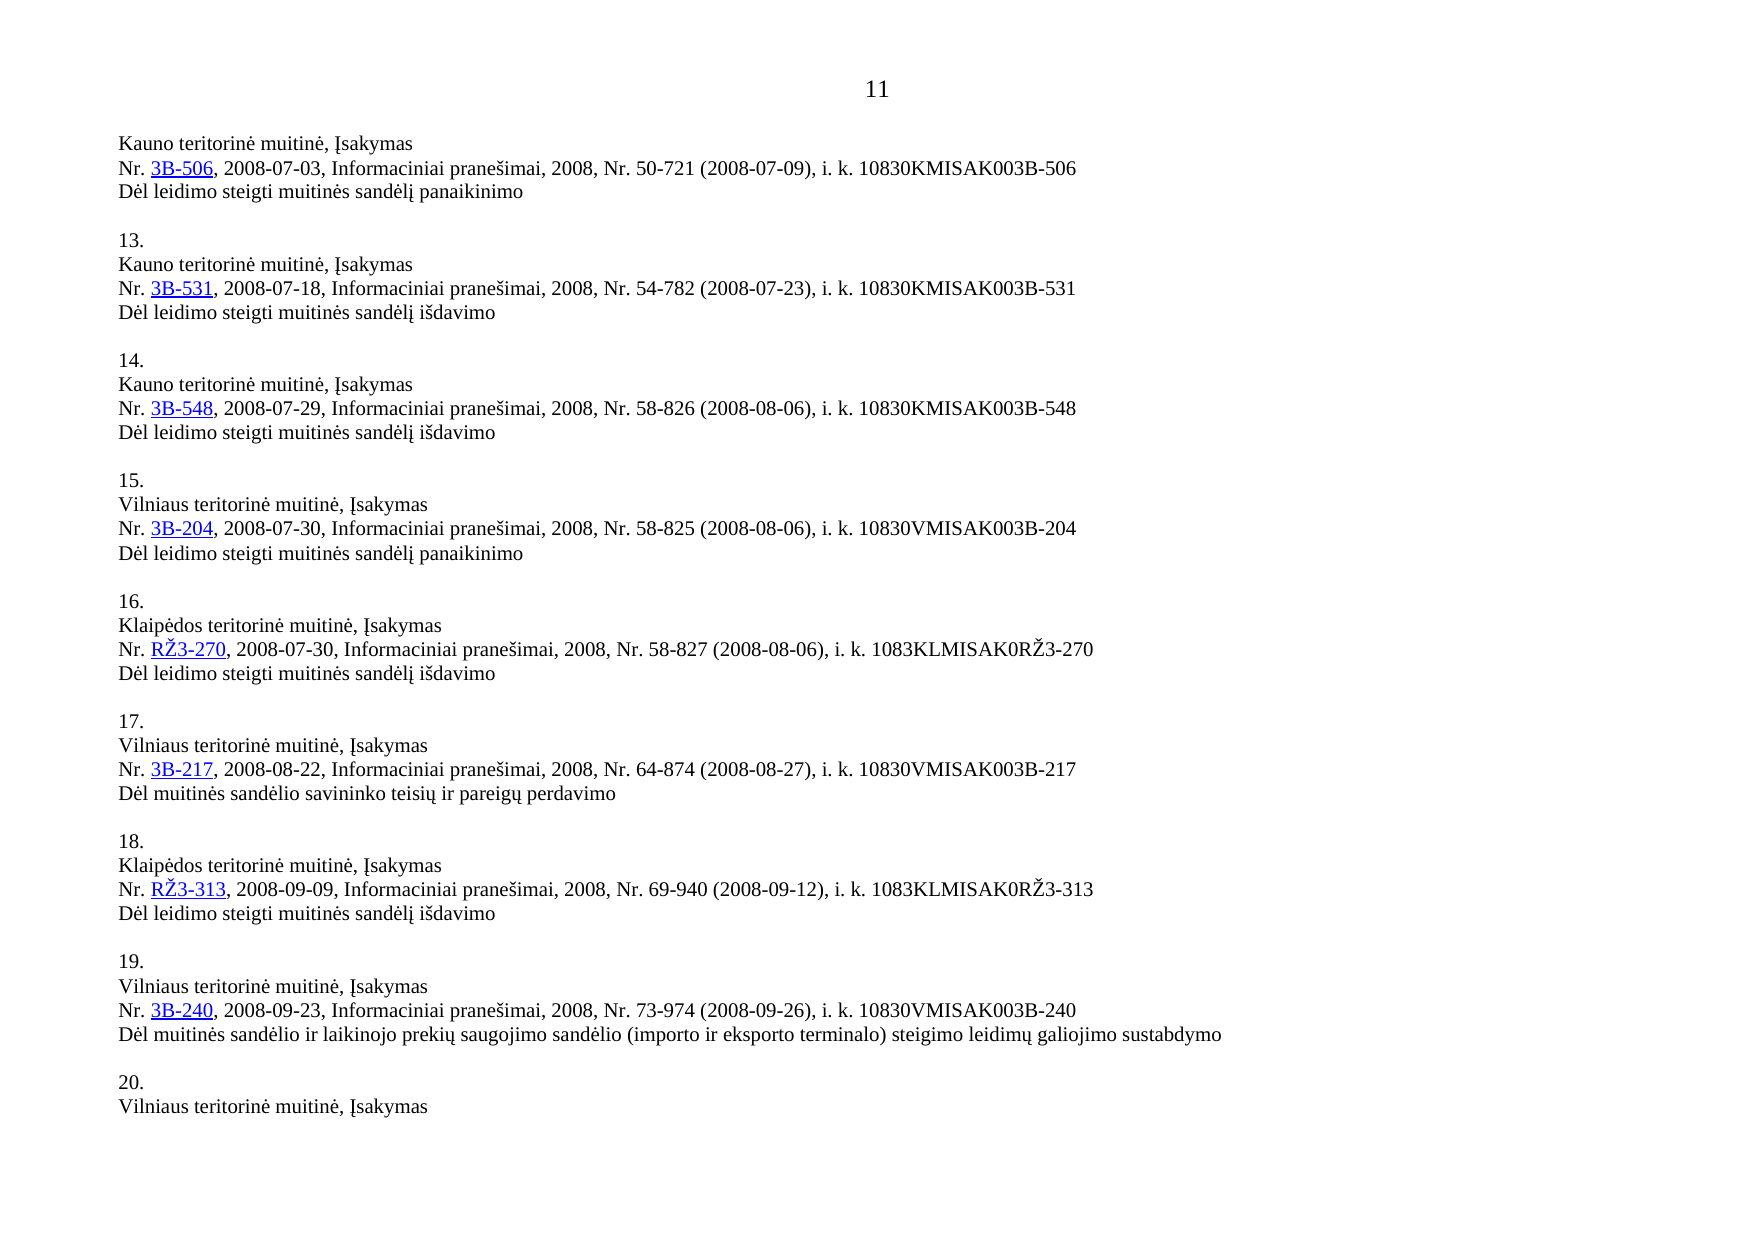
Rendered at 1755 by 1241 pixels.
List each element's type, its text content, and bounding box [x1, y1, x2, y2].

text 19. [118, 949, 1636, 973]
text Vilniaus teritorinė muitinė, Įsakymas [118, 733, 1636, 757]
text Kauno teritorinė muitinė, Įsakymas [118, 252, 1636, 276]
text Dėl muitinės sandėlio savininko teisių ir pareigų perdavimo [118, 781, 1636, 805]
text Nr. 3B-531, 2008-07-18, Informaciniai pranešimai, 2008, Nr. 54-782 (2008-07-23), i. k. 10830KMISAK003B-531 [118, 276, 1636, 300]
text 20. [118, 1070, 1636, 1094]
text Klaipėdos teritorinė muitinė, Įsakymas [118, 613, 1636, 637]
text Nr. 3B-204, 2008-07-30, Informaciniai pranešimai, 2008, Nr. 58-825 (2008-08-06), i. k. 10830VMISAK003B-204 [118, 516, 1636, 540]
text Dėl leidimo steigti muitinės sandėlį išdavimo [118, 661, 1636, 685]
text Kauno teritorinė muitinė, Įsakymas [118, 372, 1636, 396]
text Nr. RŽ3-313, 2008-09-09, Informaciniai pranešimai, 2008, Nr. 69-940 (2008-09-12), i. k. 1083KLMISAK0RŽ3-313 [118, 877, 1636, 901]
text Vilniaus teritorinė muitinė, Įsakymas [118, 973, 1636, 998]
text 18. [118, 829, 1636, 853]
text Kauno teritorinė muitinė, Įsakymas [118, 131, 1636, 155]
text Dėl leidimo steigti muitinės sandėlį panaikinimo [118, 540, 1636, 564]
text Klaipėdos teritorinė muitinė, Įsakymas [118, 853, 1636, 877]
text Nr. RŽ3-270, 2008-07-30, Informaciniai pranešimai, 2008, Nr. 58-827 (2008-08-06), i. k. 1083KLMISAK0RŽ3-270 [118, 637, 1636, 661]
text 17. [118, 709, 1636, 733]
text Nr. 3B-506, 2008-07-03, Informaciniai pranešimai, 2008, Nr. 50-721 (2008-07-09), i. k. 10830KMISAK003B-506 [118, 155, 1636, 179]
text Nr. 3B-217, 2008-08-22, Informaciniai pranešimai, 2008, Nr. 64-874 (2008-08-27), i. k. 10830VMISAK003B-217 [118, 757, 1636, 781]
text Dėl leidimo steigti muitinės sandėlį išdavimo [118, 300, 1636, 324]
text Nr. 3B-548, 2008-07-29, Informaciniai pranešimai, 2008, Nr. 58-826 (2008-08-06), i. k. 10830KMISAK003B-548 [118, 396, 1636, 420]
text Vilniaus teritorinė muitinė, Įsakymas [118, 1094, 1636, 1118]
text 15. [118, 468, 1636, 492]
text Dėl leidimo steigti muitinės sandėlį išdavimo [118, 420, 1636, 444]
text Vilniaus teritorinė muitinė, Įsakymas [118, 492, 1636, 516]
text 13. [118, 228, 1636, 252]
text Dėl leidimo steigti muitinės sandėlį panaikinimo [118, 179, 1636, 203]
text Dėl muitinės sandėlio ir laikinojo prekių saugojimo sandėlio (importo ir eksporto terminalo) steigimo leidimų galiojimo sustabdymo [118, 1022, 1636, 1046]
text Dėl leidimo steigti muitinės sandėlį išdavimo [118, 901, 1636, 925]
text 16. [118, 588, 1636, 613]
text Nr. 3B-240, 2008-09-23, Informaciniai pranešimai, 2008, Nr. 73-974 (2008-09-26), i. k. 10830VMISAK003B-240 [118, 998, 1636, 1022]
text 14. [118, 348, 1636, 372]
